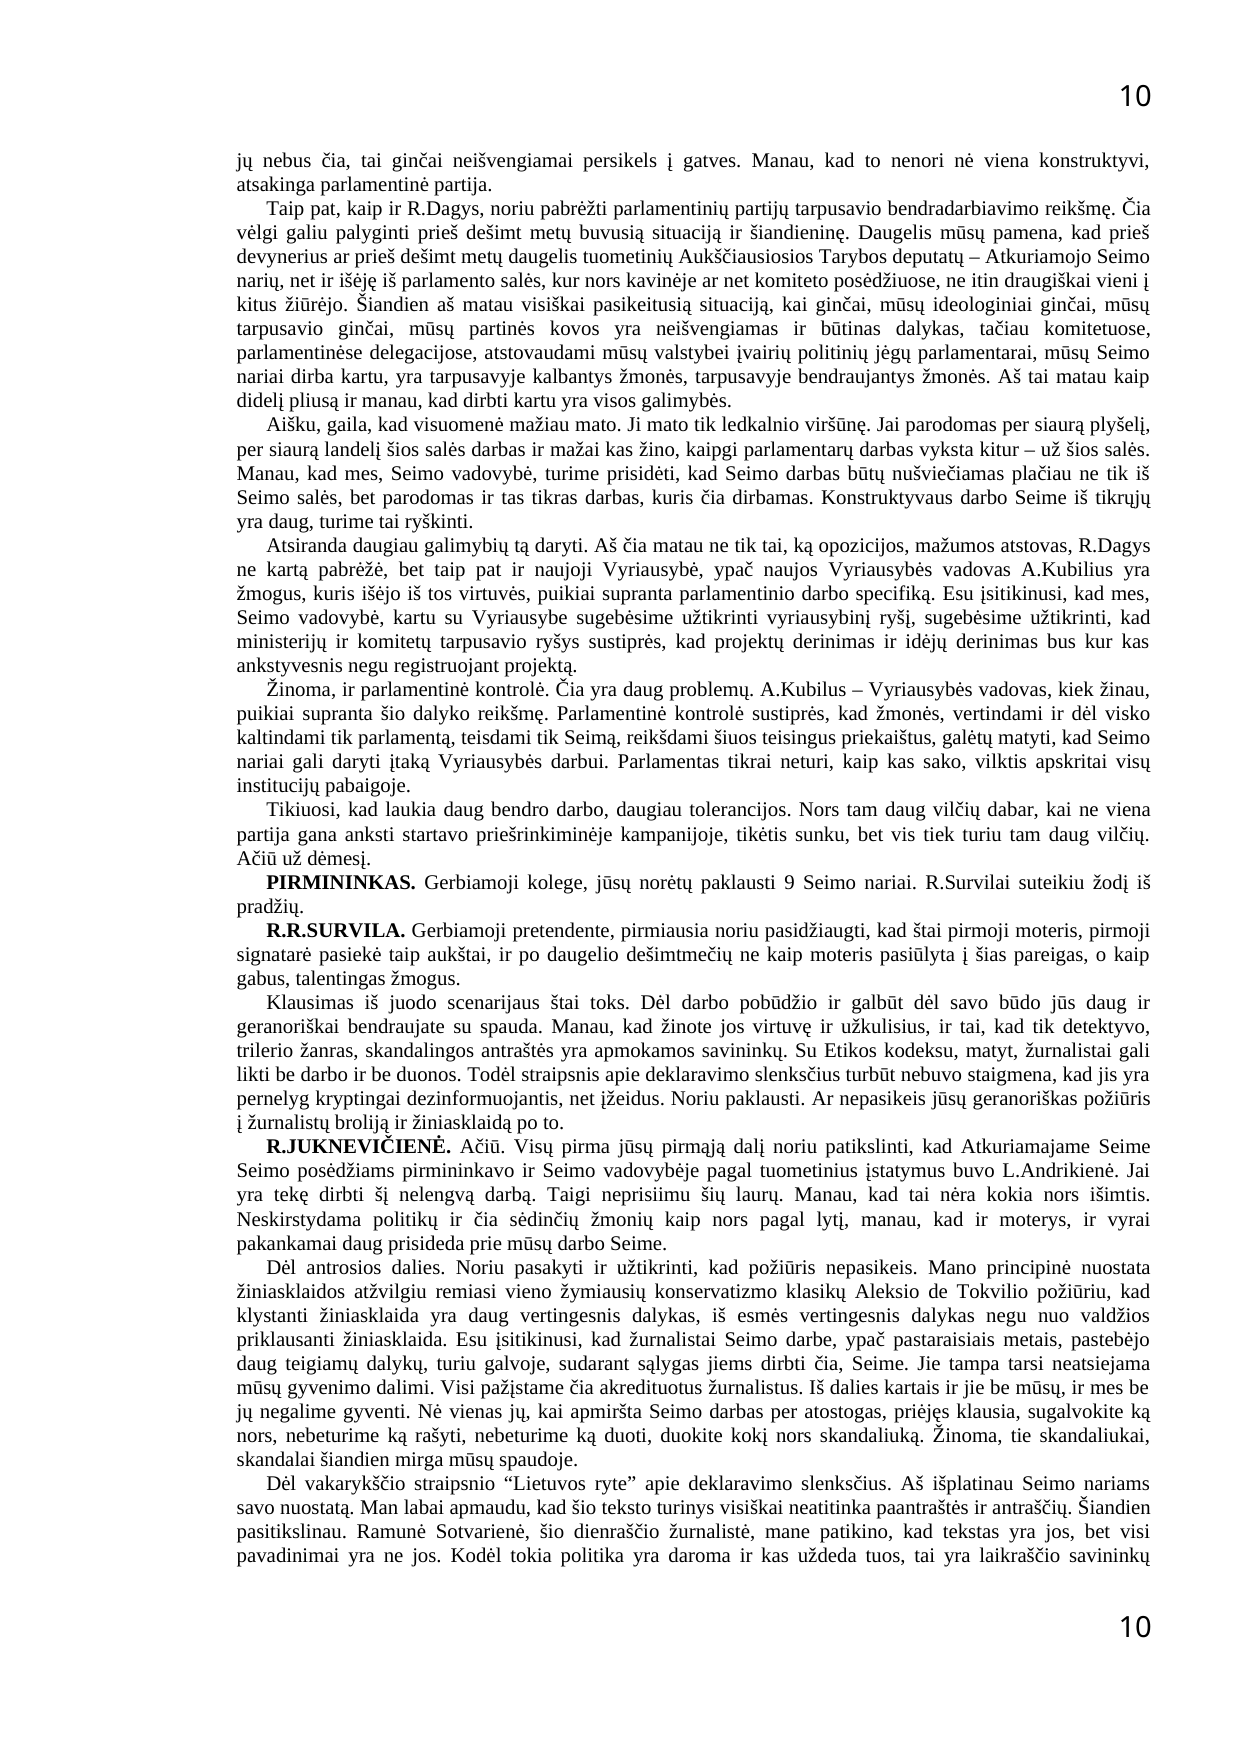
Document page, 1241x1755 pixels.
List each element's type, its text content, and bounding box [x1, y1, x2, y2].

text PIRMININKAS. Gerbiamoji kolege, jūsų norėtų paklausti 9 Seimo nariai. R.Survilai suteikiu žodį iš pradžių. [236, 869, 1152, 918]
text R.JUKNEVIČIENĖ. Ačiū. Visų pirma jūsų pirmąją dalį noriu patikslinti, kad Atkuriamajame Seime Seimo posėdžiams pirmininkavo ir Seimo vadovybėje pagal tuometinius įstatymus buvo L.Andrikienė. Jai yra tekę dirbti šį nelengvą darbą. Taigi neprisiimu šių laurų. Manau, kad tai nėra kokia nors išimtis. Neskirstydama politikų ir čia sėdinčių žmonių kaip nors pagal lytį, manau, kad ir moterys, ir vyrai pakankamai daug prisideda prie mūsų darbo Seime. [236, 1134, 1152, 1254]
text Taip pat, kaip ir R.Dagys, noriu pabrėžti parlamentinių partijų tarpusavio bendradarbiavimo reikšmę. Čia vėlgi galiu palyginti prieš dešimt metų buvusią situaciją ir šiandieninę. Daugelis mūsų pamena, kad prieš devynerius ar prieš dešimt metų daugelis tuometinių Aukščiausiosios Tarybos deputatų – Atkuriamojo Seimo narių, net ir išėję iš parlamento salės, kur nors kavinėje ar net komiteto posėdžiuose, ne itin draugiškai vieni į kitus žiūrėjo. Šiandien aš matau visiškai pasikeitusią situaciją, kai ginčai, mūsų ideologiniai ginčai, mūsų tarpusavio ginčai, mūsų partinės kovos yra neišvengiamas ir būtinas dalykas, tačiau komitetuose, parlamentinėse delegacijose, atstovaudami mūsų valstybei įvairių politinių jėgų parlamentarai, mūsų Seimo nariai dirba kartu, yra tarpusavyje kalbantys žmonės, tarpusavyje bendraujantys žmonės. Aš tai matau kaip didelį pliusą ir manau, kad dirbti kartu yra visos galimybės. [236, 196, 1152, 412]
text Dėl antrosios dalies. Noriu pasakyti ir užtikrinti, kad požiūris nepasikeis. Mano principinė nuostata žiniasklaidos atžvilgiu remiasi vieno žymiausių konservatizmo klasikų Aleksio de Tokvilio požiūriu, kad klystanti žiniasklaida yra daug vertingesnis dalykas, iš esmės vertingesnis dalykas negu nuo valdžios priklausanti žiniasklaida. Esu įsitikinusi, kad žurnalistai Seimo darbe, ypač pastaraisiais metais, pastebėjo daug teigiamų dalykų, turiu galvoje, sudarant sąlygas jiems dirbti čia, Seime. Jie tampa tarsi neatsiejama mūsų gyvenimo dalimi. Visi pažįstame čia akredituotus žurnalistus. Iš dalies kartais ir jie be mūsų, ir mes be jų negalime gyventi. Nė vienas jų, kai apmiršta Seimo darbas per atostogas, priėjęs klausia, sugalvokite ką nors, nebeturime ką rašyti, nebeturime ką duoti, duokite kokį nors skandaliuką. Žinoma, tie skandaliukai, skandalai šiandien mirga mūsų spaudoje. [236, 1254, 1152, 1471]
text Atsiranda daugiau galimybių tą daryti. Aš čia matau ne tik tai, ką opozicijos, mažumos atstovas, R.Dagys ne kartą pabrėžė, bet taip pat ir naujoji Vyriausybė, ypač naujos Vyriausybės vadovas A.Kubilius yra žmogus, kuris išėjo iš tos virtuvės, puikiai supranta parlamentinio darbo specifiką. Esu įsitikinusi, kad mes, Seimo vadovybė, kartu su Vyriausybe sugebėsime užtikrinti vyriausybinį ryšį, sugebėsime užtikrinti, kad ministerijų ir komitetų tarpusavio ryšys sustiprės, kad projektų derinimas ir idėjų derinimas bus kur kas ankstyvesnis negu registruojant projektą. [236, 533, 1152, 677]
text Tikiuosi, kad laukia daug bendro darbo, daugiau tolerancijos. Nors tam daug vilčių dabar, kai ne viena partija gana anksti startavo priešrinkiminėje kampanijoje, tikėtis sunku, bet vis tiek turiu tam daug vilčių. Ačiū už dėmesį. [236, 797, 1152, 869]
text Žinoma, ir parlamentinė kontrolė. Čia yra daug problemų. A.Kubilus – Vyriausybės vadovas, kiek žinau, puikiai supranta šio dalyko reikšmę. Parlamentinė kontrolė sustiprės, kad žmonės, vertindami ir dėl visko kaltindami tik parlamentą, teisdami tik Seimą, reikšdami šiuos teisingus priekaištus, galėtų matyti, kad Seimo nariai gali daryti įtaką Vyriausybės darbui. Parlamentas tikrai neturi, kaip kas sako, vilktis apskritai visų institucijų pabaigoje. [236, 677, 1152, 797]
text Klausimas iš juodo scenarijaus štai toks. Dėl darbo pobūdžio ir galbūt dėl savo būdo jūs daug ir geranoriškai bendraujate su spauda. Manau, kad žinote jos virtuvę ir užkulisius, ir tai, kad tik detektyvo, trilerio žanras, skandalingos antraštės yra apmokamos savininkų. Su Etikos kodeksu, matyt, žurnalistai gali likti be darbo ir be duonos. Todėl straipsnis apie deklaravimo slenksčius turbūt nebuvo staigmena, kad jis yra pernelyg kryptingai dezinformuojantis, net įžeidus. Noriu paklausti. Ar nepasikeis jūsų geranoriškas požiūris į žurnalistų broliją ir žiniasklaidą po to. [236, 990, 1152, 1134]
text Aišku, gaila, kad visuomenė mažiau mato. Ji mato tik ledkalnio viršūnę. Jai parodomas per siaurą plyšelį, per siaurą landelį šios salės darbas ir mažai kas žino, kaipgi parlamentarų darbas vyksta kitur – už šios salės. Manau, kad mes, Seimo vadovybė, turime prisidėti, kad Seimo darbas būtų nušviečiamas plačiau ne tik iš Seimo salės, bet parodomas ir tas tikras darbas, kuris čia dirbamas. Konstruktyvaus darbo Seime iš tikrųjų yra daug, turime tai ryškinti. [236, 412, 1152, 533]
text jų nebus čia, tai ginčai neišvengiamai persikels į gatves. Manau, kad to nenori nė viena konstruktyvi, atsakinga parlamentinė partija. [236, 148, 1152, 196]
text R.R.SURVILA. Gerbiamoji pretendente, pirmiausia noriu pasidžiaugti, kad štai pirmoji moteris, pirmoji signatarė pasiekė taip aukštai, ir po daugelio dešimtmečių ne kaip moteris pasiūlyta į šias pareigas, o kaip gabus, talentingas žmogus. [236, 918, 1152, 990]
text Dėl vakarykščio straipsnio “Lietuvos ryte” apie deklaravimo slenksčius. Aš išplatinau Seimo nariams savo nuostatą. Man labai apmaudu, kad šio teksto turinys visiškai neatitinka paantraštės ir antraščių. Šiandien pasitikslinau. Ramunė Sotvarienė, šio dienraščio žurnalistė, mane patikino, kad tekstas yra jos, bet visi pavadinimai yra ne jos. Kodėl tokia politika yra daroma ir kas uždeda tuos, tai yra laikraščio savininkų [236, 1471, 1152, 1567]
